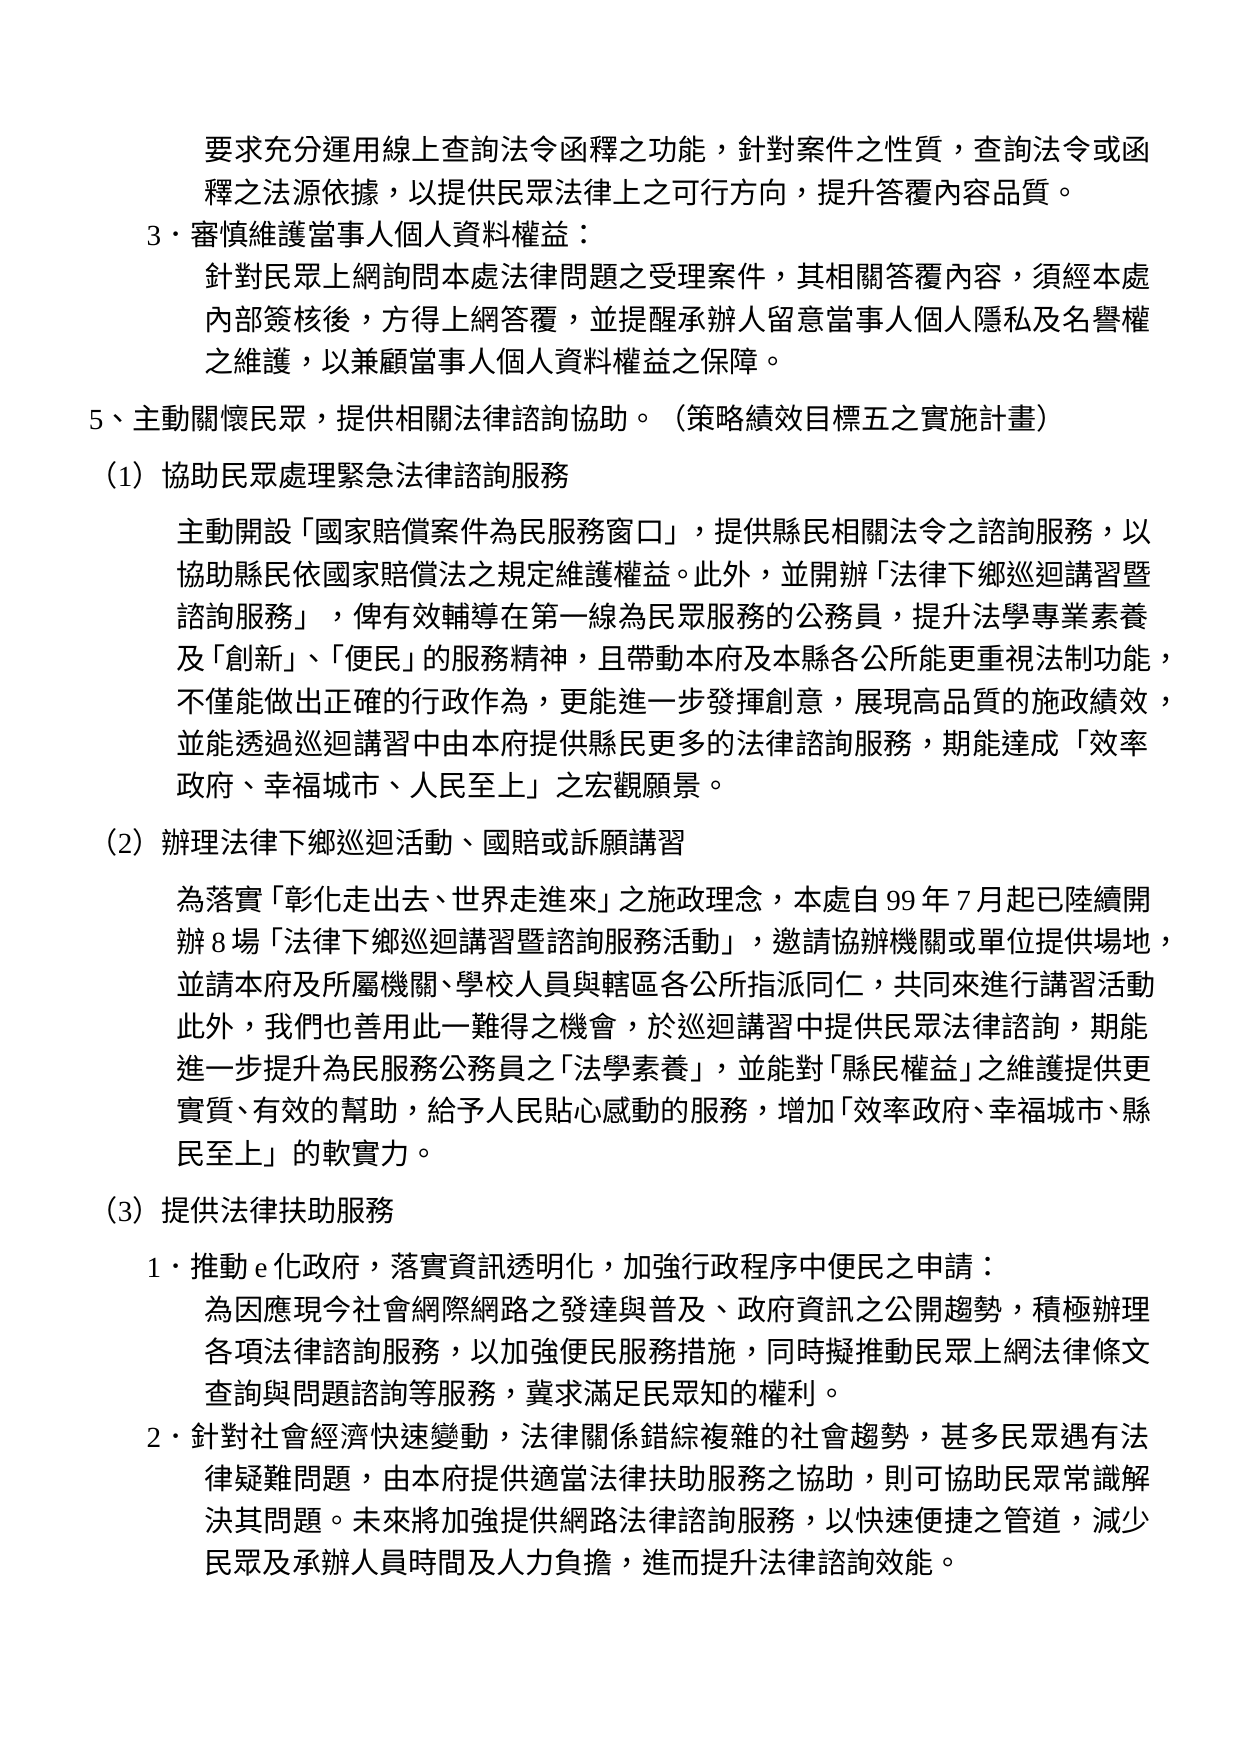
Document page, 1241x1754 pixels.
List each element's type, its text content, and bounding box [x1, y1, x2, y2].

list 主動關懷民眾，提供相關法律諮詢協助。（策略績效目標五之實施計畫） [88, 395, 1152, 438]
text 主動開設「國家賠償案件為民服務窗口」，提供縣民相關法令之諮詢服務，以協助縣民依國家賠償法之規定維護權益。此外，並開辦「法律下鄉巡迴講習暨諮詢服務」，俾有效輔導在第一線為民眾服務的公務員，提升法學專業素養及「創新」、「便民」的服務精神，且帶動本府及本縣各公所能更重視法制功能，不僅能做出正確的行政作為，更能進一步發揮創意，展現高品質的施政績效，並能透過巡迴講習中由本府提供縣民更多的法律諮詢服務，期能達成「效率政府、幸福城市、人民至上」之宏觀願景。 [176, 509, 1152, 805]
text 為因應現今社會網際網路之發達與普及、政府資訊之公開趨勢，積極辦理各項法律諮詢服務，以加強便民服務措施，同時擬推動民眾上網法律條文查詢與問題諮詢等服務，冀求滿足民眾知的權利。 [204, 1286, 1152, 1413]
text 為落實「彰化走出去、世界走進來」之施政理念，本處自99年7月起已陸續開辦8場「法律下鄉巡迴講習暨諮詢服務活動」，邀請協辦機關或單位提供場地，並請本府及所屬機關、學校人員與轄區各公所指派同仁，共同來進行講習活動。此外，我們也善用此一難得之機會，於巡迴講習中提供民眾法律諮詢，期能進一步提升為民服務公務員之「法學素養」，並能對「縣民權益」之維護提供更實質、有效的幫助，給予人民貼心感動的服務，增加「效率政府、幸福城市、縣民至上」的軟實力。 [176, 877, 1152, 1173]
list 協助民眾處理緊急法律諮詢服務 [88, 452, 1152, 494]
text 要求充分運用線上查詢法令函釋之功能，針對案件之性質，查詢法令或函釋之法源依據，以提供民眾法律上之可行方向，提升答覆內容品質。 [204, 127, 1152, 212]
list 推動e化政府，落實資訊透明化，加強行政程序中便民之申請： [146, 1244, 1152, 1286]
text 針對民眾上網詢問本處法律問題之受理案件，其相關答覆內容，須經本處內部簽核後，方得上網答覆，並提醒承辦人留意當事人個人隱私及名譽權之維護，以兼顧當事人個人資料權益之保障。 [204, 254, 1152, 381]
list 針對社會經濟快速變動，法律關係錯綜複雜的社會趨勢，甚多民眾遇有法律疑難問題，由本府提供適當法律扶助服務之協助，則可協助民眾常識解決其問題。未來將加強提供網路法律諮詢服務，以快速便捷之管道，減少民眾及承辦人員時間及人力負擔，進而提升法律諮詢效能。 [146, 1413, 1152, 1582]
list 辦理法律下鄉巡迴活動、國賠或訴願講習 [88, 820, 1152, 862]
list 審慎維護當事人個人資料權益： [146, 212, 1152, 254]
list 提供法律扶助服務 [88, 1187, 1152, 1229]
